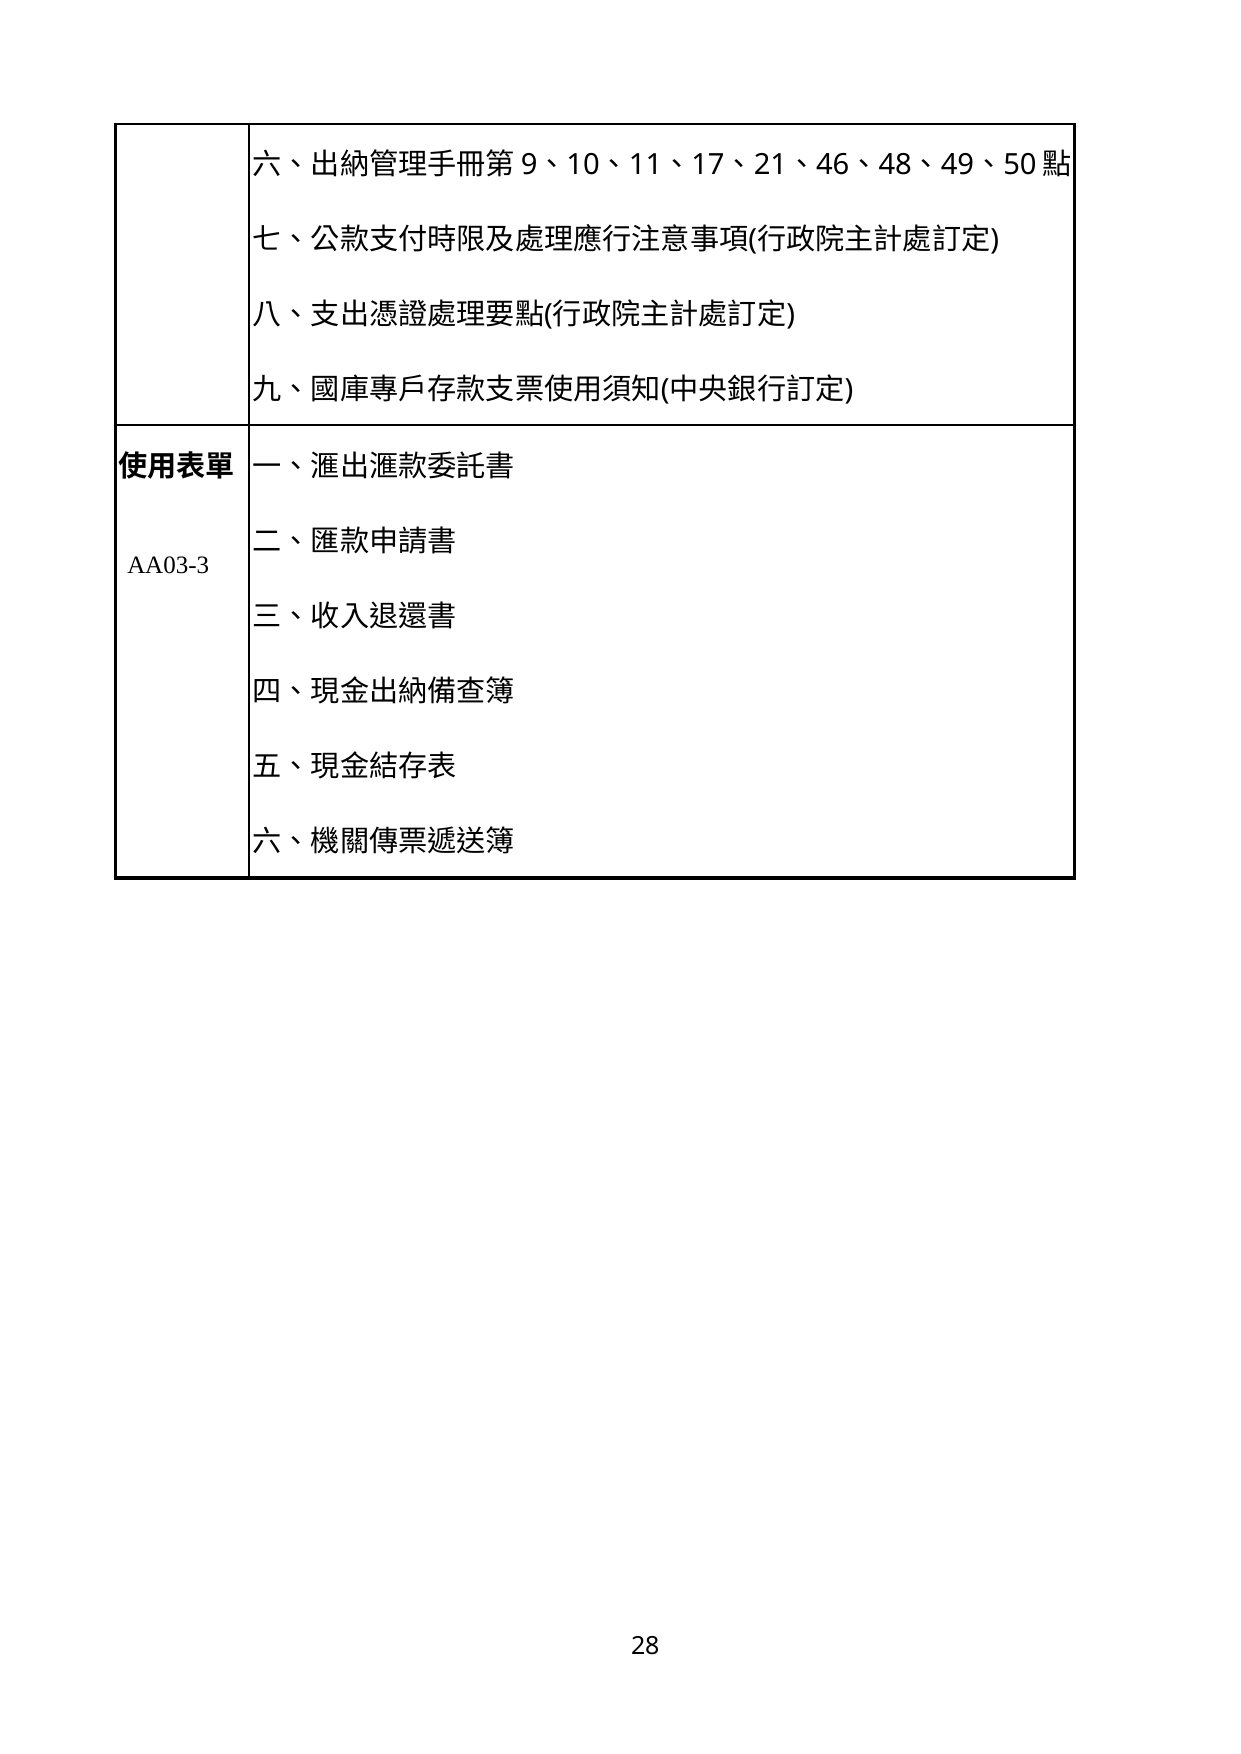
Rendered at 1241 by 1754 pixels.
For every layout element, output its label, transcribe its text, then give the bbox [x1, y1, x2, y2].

table_cell 使用表單 [117, 426, 248, 876]
table_cell 一、滙出滙款委託書 二、匯款申請書 三、收入退還書 四、現金出納備查簿 五、現金結存表 六、機關傳票遞送簿 [250, 426, 1073, 876]
table_cell [117, 125, 248, 424]
table_cell 六、出納管理手冊第9、10、11、17、21、46、48、49、50點 七、公款支付時限及處理應行注意事項(行政院主計處訂定) 八、支出憑證處理要點(行政院主計處訂定) 九、國庫專戶存款支票使用須知(中央銀行訂定) [250, 125, 1073, 424]
